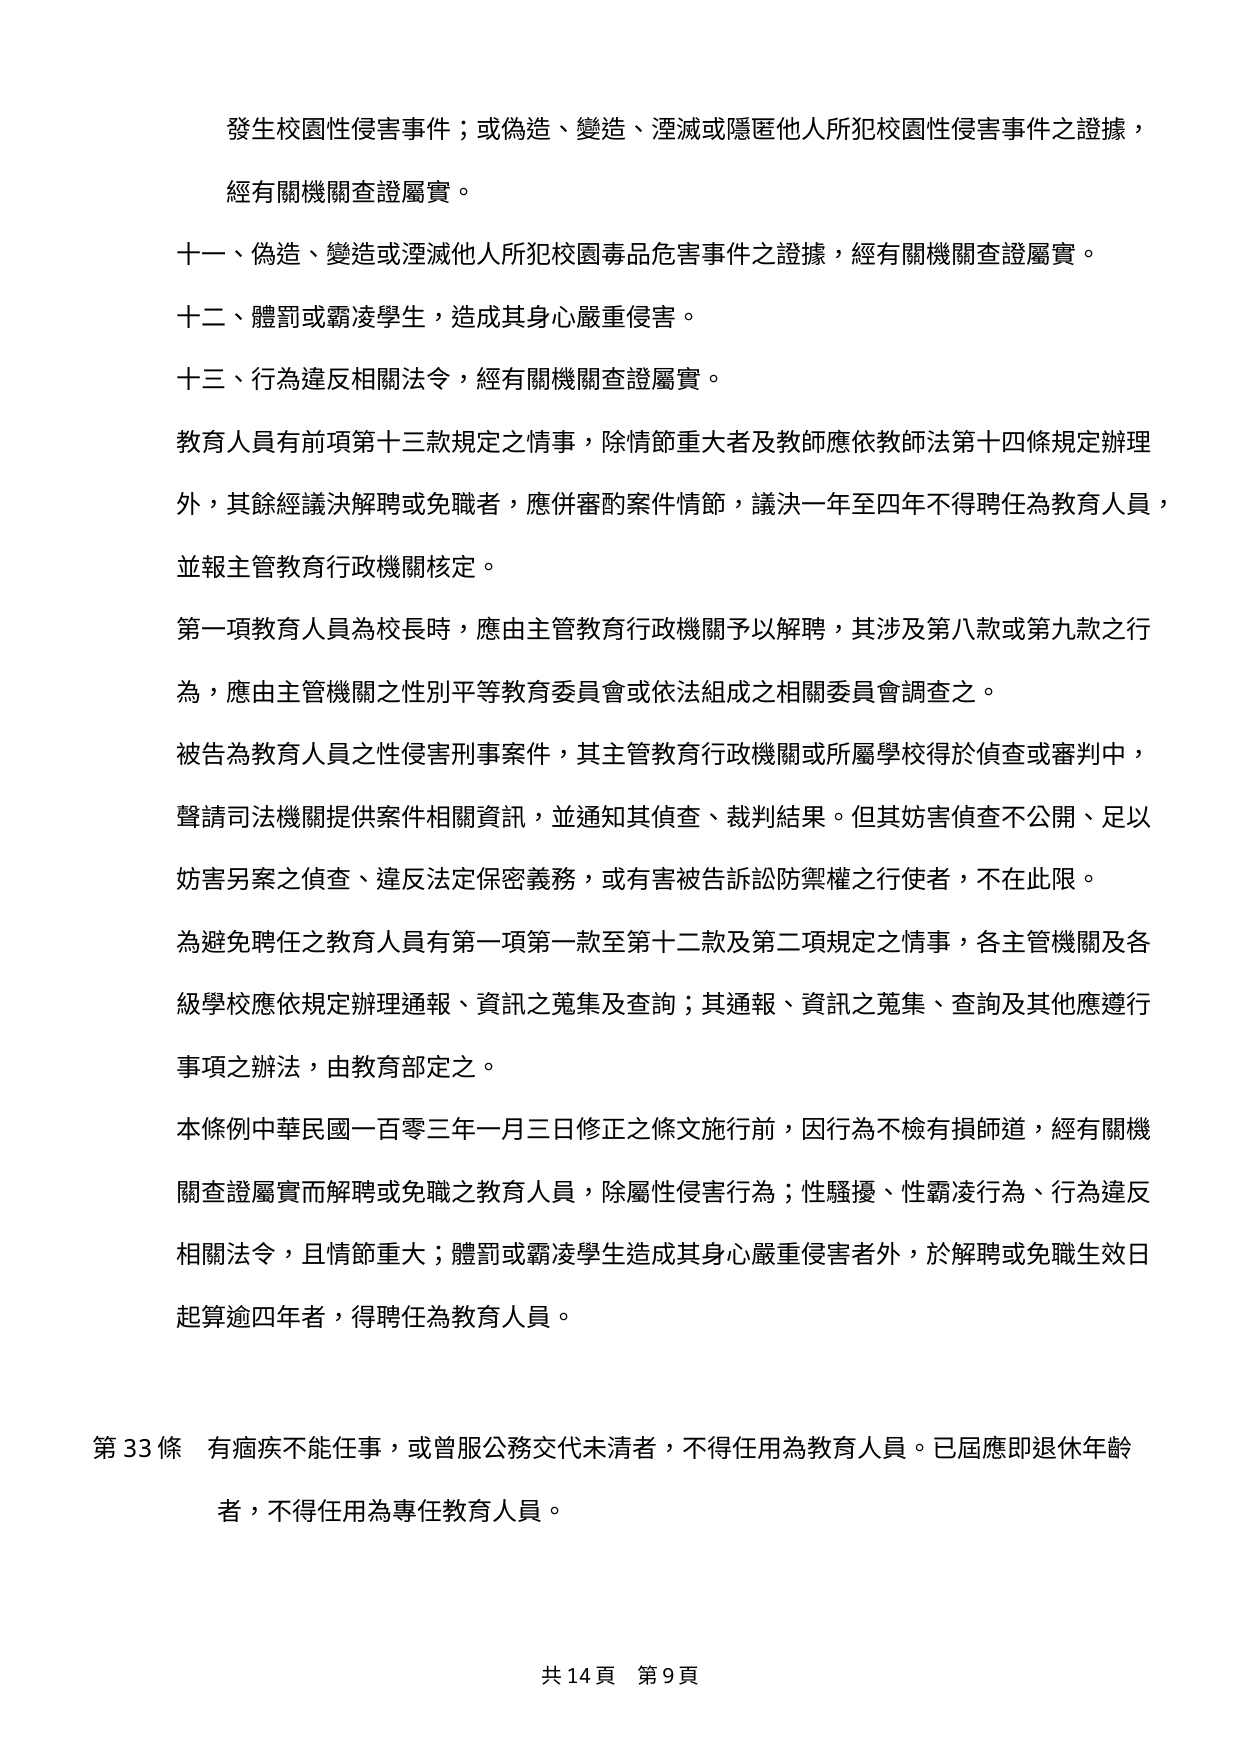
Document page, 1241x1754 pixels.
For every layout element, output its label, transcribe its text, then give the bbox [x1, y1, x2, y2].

text 本條例中華民國一百零三年一月三日修正之條文施行前，因行為不檢有損師道，經有關機關查證屬實而解聘或免職之教育人員，除屬性侵害行為；性騷擾、性霸凌行為、行為違反相關法令，且情節重大；體罰或霸凌學生造成其身心嚴重侵害者外，於解聘或免職生效日起算逾四年者，得聘任為教育人員。 [176, 1086, 1152, 1336]
text 第一項教育人員為校長時，應由主管教育行政機關予以解聘，其涉及第八款或第九款之行為，應由主管機關之性別平等教育委員會或依法組成之相關委員會調查之。 [176, 586, 1152, 711]
text 十二、體罰或霸凌學生，造成其身心嚴重侵害。 [89, 273, 1152, 336]
text 教育人員有前項第十三款規定之情事，除情節重大者及教師應依教師法第十四條規定辦理外，其餘經議決解聘或免職者，應併審酌案件情節，議決一年至四年不得聘任為教育人員，並報主管教育行政機關核定。 [176, 398, 1152, 586]
text 十三、行為違反相關法令，經有關機關查證屬實。 [89, 336, 1152, 398]
text 第33條 有痼疾不能任事，或曾服公務交代未清者，不得任用為教育人員。已屆應即退休年齡者，不得任用為專任教育人員。 [92, 1405, 1152, 1530]
text 發生校園性侵害事件；或偽造、變造、湮滅或隱匿他人所犯校園性侵害事件之證據，經有關機關查證屬實。 [226, 86, 1152, 211]
text 被告為教育人員之性侵害刑事案件，其主管教育行政機關或所屬學校得於偵查或審判中，聲請司法機關提供案件相關資訊，並通知其偵查、裁判結果。但其妨害偵查不公開、足以妨害另案之偵查、違反法定保密義務，或有害被告訴訟防禦權之行使者，不在此限。 [176, 711, 1152, 898]
text 為避免聘任之教育人員有第一項第一款至第十二款及第二項規定之情事，各主管機關及各級學校應依規定辦理通報、資訊之蒐集及查詢；其通報、資訊之蒐集、查詢及其他應遵行事項之辦法，由教育部定之。 [176, 898, 1152, 1086]
text 十一、偽造、變造或湮滅他人所犯校園毒品危害事件之證據，經有關機關查證屬實。 [89, 211, 1152, 273]
